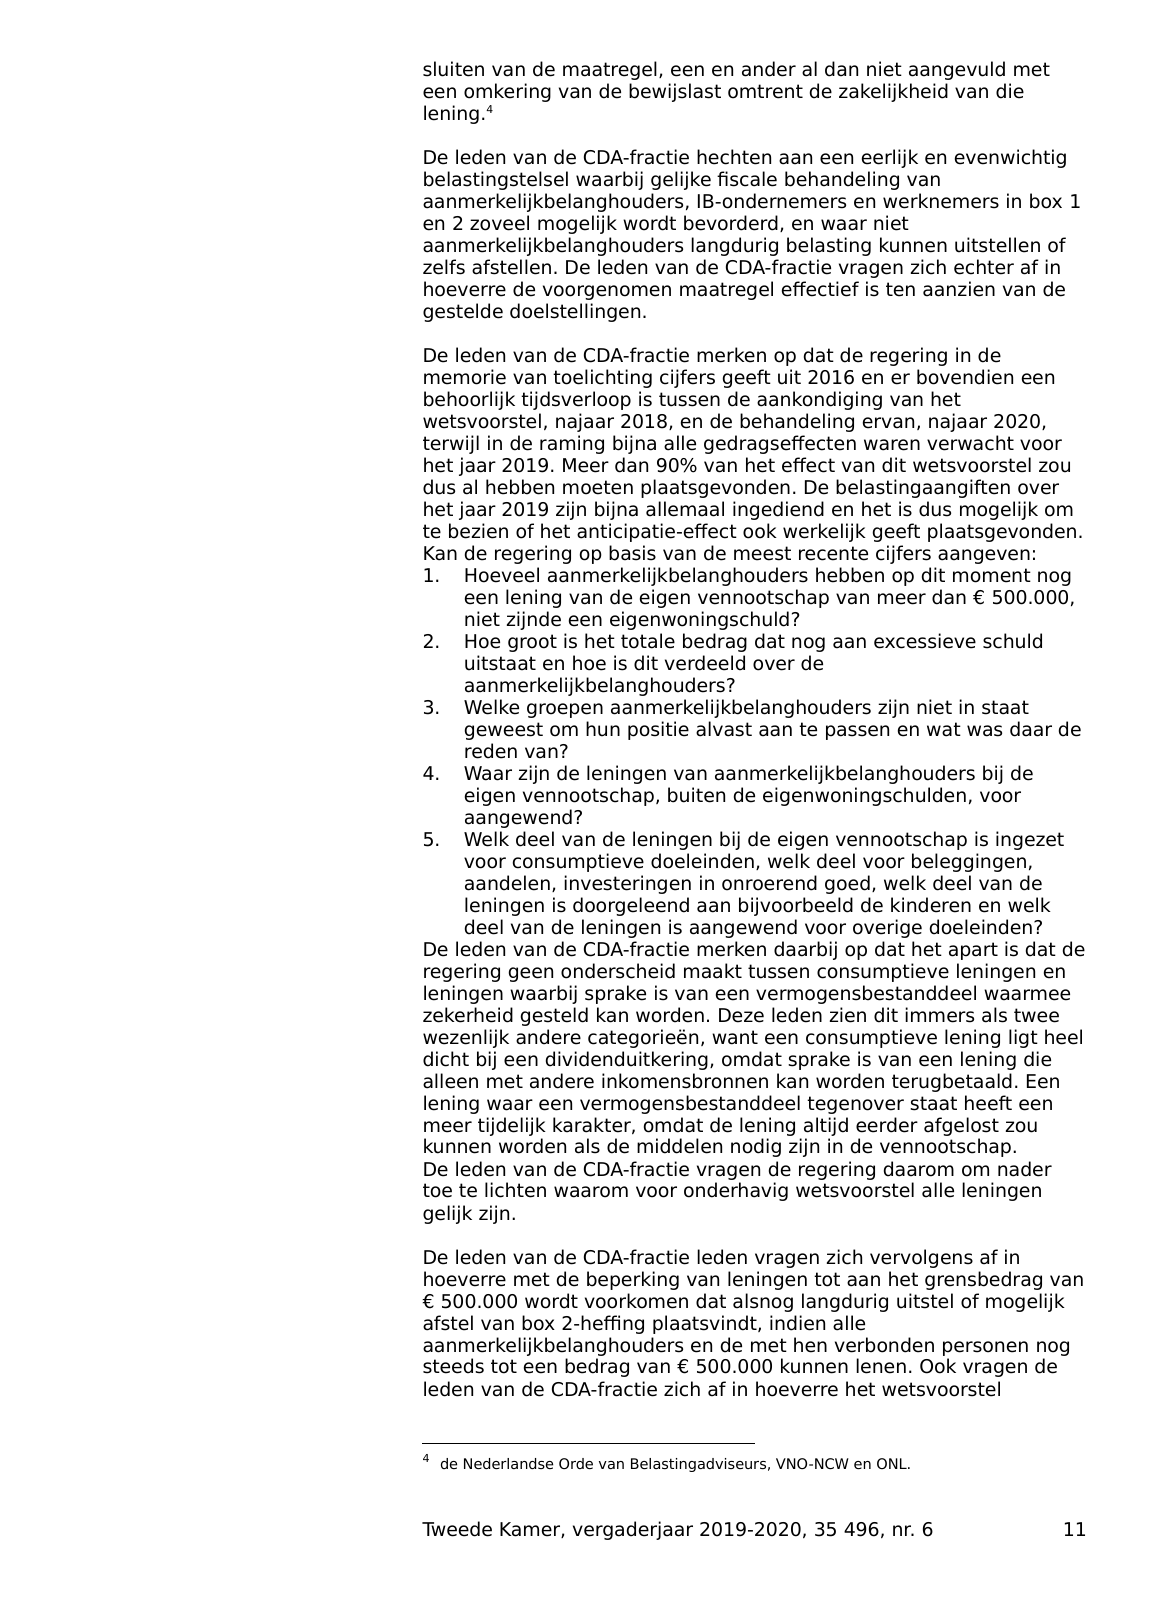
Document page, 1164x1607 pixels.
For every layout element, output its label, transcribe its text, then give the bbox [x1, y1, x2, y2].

text 5. Welk deel van de leningen bij de eigen vennootschap is ingezet voor consumptieve doeleinden, welk deel voor beleggingen, aandelen, investeringen in onroerend goed, welk deel van de leningen is doorgeleend aan bijvoorbeeld de kinderen en welk deel van de leningen is aangewend voor overige doeleinden? [422, 829, 1087, 939]
text 3. Welke groepen aanmerkelijkbelanghouders zijn niet in staat geweest om hun positie alvast aan te passen en wat was daar de reden van? [422, 697, 1087, 763]
text 2. Hoe groot is het totale bedrag dat nog aan excessieve schuld uitstaat en hoe is dit verdeeld over de aanmerkelijkbelanghouders? [422, 631, 1087, 697]
text De leden van de CDA-fractie hechten aan een eerlijk en evenwichtig belastingstelsel waarbij gelijke fiscale behandeling van aanmerkelijkbelanghouders, IB-ondernemers en werknemers in box 1 en 2 zoveel mogelijk wordt bevorderd, en waar niet aanmerkelijkbelanghouders langdurig belasting kunnen uitstellen of zelfs afstellen. De leden van de CDA-fractie vragen zich echter af in hoeverre de voorgenomen maatregel effectief is ten aanzien van de gestelde doelstellingen. [422, 147, 1087, 323]
text sluiten van de maatregel, een en ander al dan niet aangevuld met een omkering van de bewijslast omtrent de zakelijkheid van die lening. [422, 59, 1087, 125]
text 4. Waar zijn de leningen van aanmerkelijkbelanghouders bij de eigen vennootschap, buiten de eigenwoningschulden, voor aangewend? [422, 763, 1087, 829]
text De leden van de CDA-fractie leden vragen zich vervolgens af in hoeverre met de beperking van leningen tot aan het grensbedrag van € 500.000 wordt voorkomen dat alsnog langdurig uitstel of mogelijk afstel van box 2-heffing plaatsvindt, indien alle aanmerkelijkbelanghouders en de met hen verbonden personen nog steeds tot een bedrag van € 500.000 kunnen lenen. Ook vragen de leden van de CDA-fractie zich af in hoeverre het wetsvoorstel [422, 1247, 1087, 1400]
text Kan de regering op basis van de meest recente cijfers aangeven: [422, 543, 1087, 565]
text De leden van de CDA-fractie merken op dat de regering in de memorie van toelichting cijfers geeft uit 2016 en er bovendien een behoorlijk tijdsverloop is tussen de aankondiging van het wetsvoorstel, najaar 2018, en de behandeling ervan, najaar 2020, terwijl in de raming bijna alle gedragseffecten waren verwacht voor het jaar 2019. Meer dan 90% van het effect van dit wetsvoorstel zou dus al hebben moeten plaatsgevonden. De belastingaangiften over het jaar 2019 zijn bijna allemaal ingediend en het is dus mogelijk om te bezien of het anticipatie-effect ook werkelijk geeft plaatsgevonden. [422, 345, 1087, 543]
text De leden van de CDA-fractie merken daarbij op dat het apart is dat de regering geen onderscheid maakt tussen consumptieve leningen en leningen waarbij sprake is van een vermogensbestanddeel waarmee zekerheid gesteld kan worden. Deze leden zien dit immers als twee wezenlijk andere categorieën, want een consumptieve lening ligt heel dicht bij een dividenduitkering, omdat sprake is van een lening die alleen met andere inkomensbronnen kan worden terugbetaald. Een lening waar een vermogensbestanddeel tegenover staat heeft een meer tijdelijk karakter, omdat de lening altijd eerder afgelost zou kunnen worden als de middelen nodig zijn in de vennootschap. [422, 939, 1087, 1158]
text de Nederlandse Orde van Belastingadviseurs, VNO-NCW en ONL. [422, 1452, 1087, 1474]
text 1. Hoeveel aanmerkelijkbelanghouders hebben op dit moment nog een lening van de eigen vennootschap van meer dan € 500.000, niet zijnde een eigenwoningschuld? [422, 565, 1087, 631]
text De leden van de CDA-fractie vragen de regering daarom om nader toe te lichten waarom voor onderhavig wetsvoorstel alle leningen gelijk zijn. [422, 1158, 1087, 1224]
